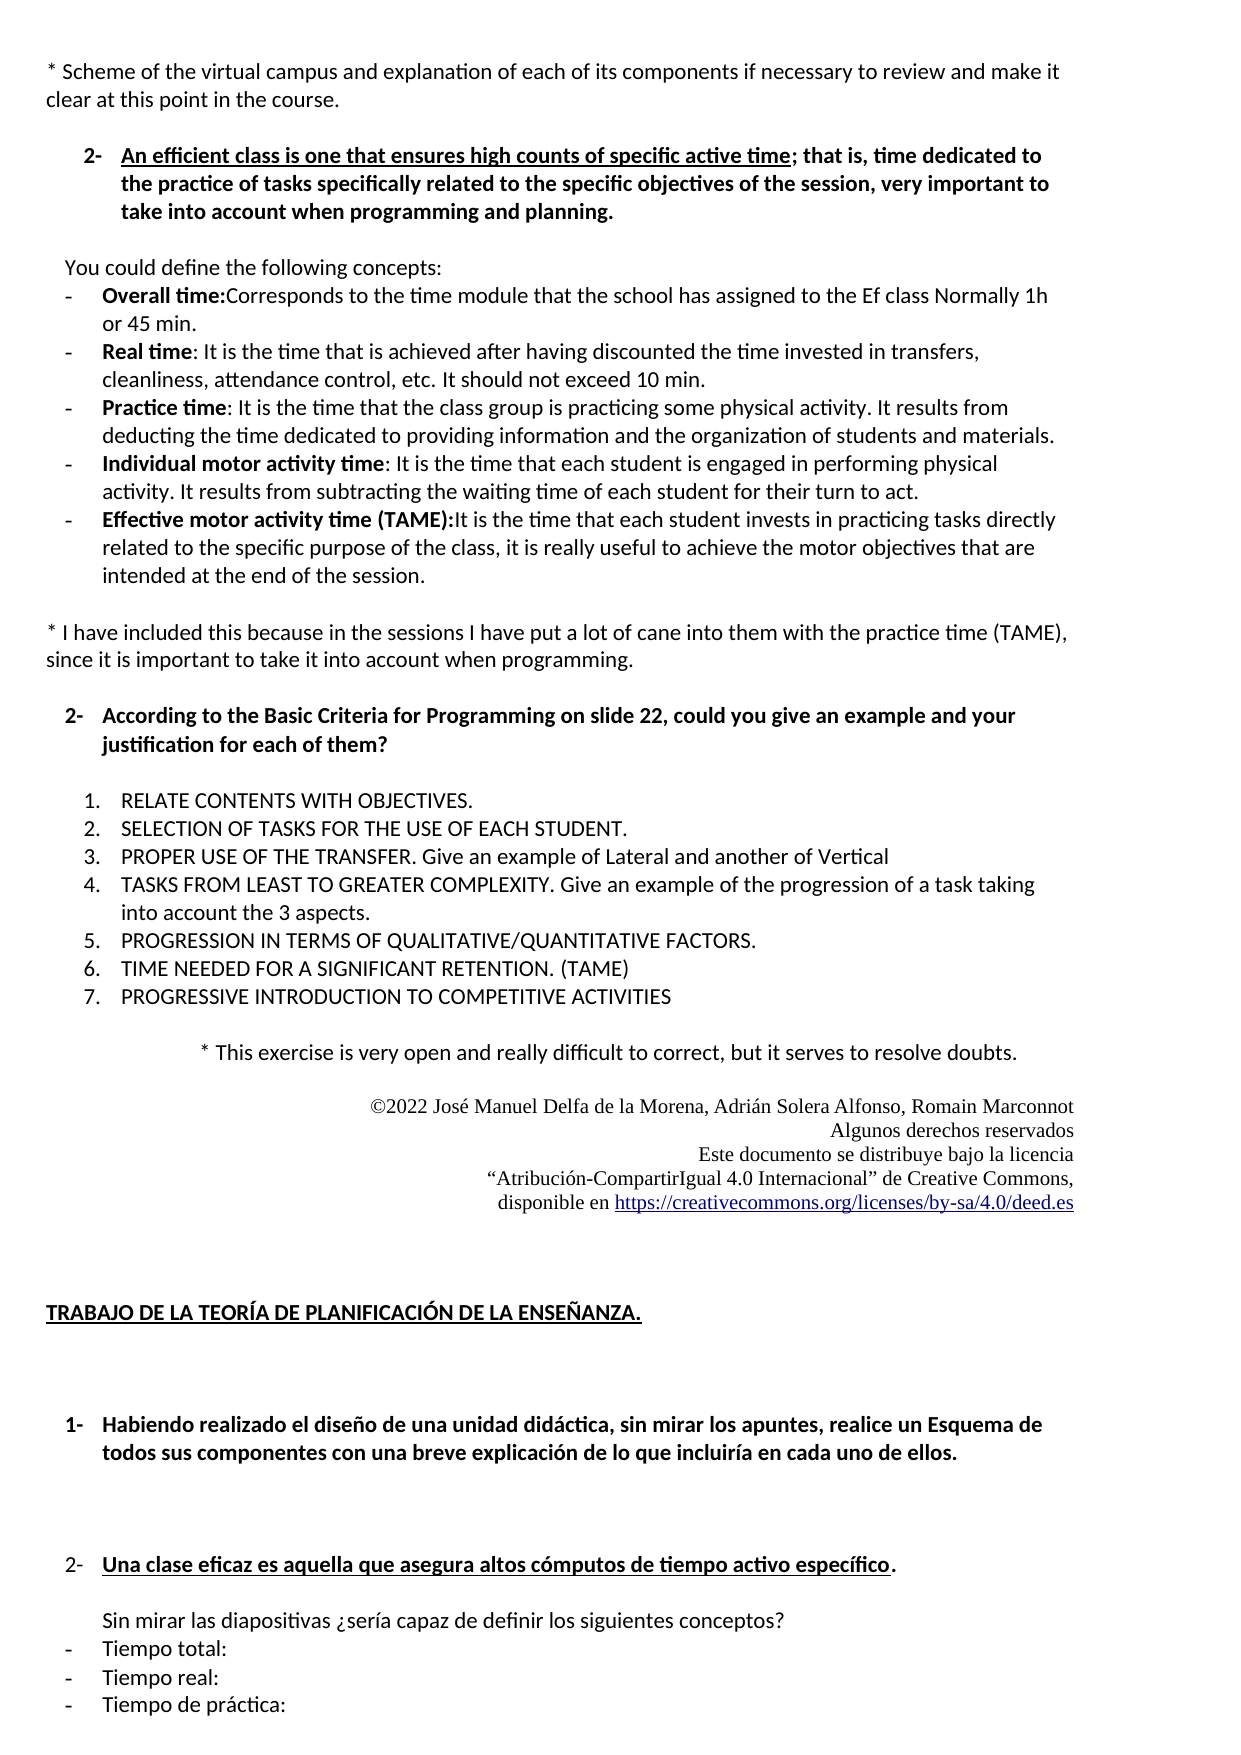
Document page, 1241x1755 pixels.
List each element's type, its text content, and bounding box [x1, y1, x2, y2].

list PROGRESSION IN TERMS OF QUALITATIVE/QUANTITATIVE FACTORS. [83, 926, 1074, 954]
list PROPER USE OF THE TRANSFER. Give an example of Lateral and another of Vertical [83, 842, 1074, 870]
list RELATE CONTENTS WITH OBJECTIVES. [83, 786, 1074, 814]
list An efficient class is one that ensures high counts of specific active time; that is, time dedicated to the practice of tasks specifically related to the specific objectives of the session, very important to take into account when programming and planning. [83, 141, 1074, 225]
list TIME NEEDED FOR A SIGNIFICANT RETENTION. (TAME) [83, 954, 1074, 982]
text ©2022 José Manuel Delfa de la Morena, Adrián Solera Alfonso, Romain Marconnot [46, 1094, 1074, 1118]
list According to the Basic Criteria for Programming on slide 22, could you give an example and your justification for each of them? [64, 702, 1074, 758]
text * Scheme of the virtual campus and explanation of each of its components if necessary to review and make it clear at this point in the course. [46, 57, 1074, 113]
list Practice time: It is the time that the class group is practicing some physical activity. It results from deducting the time dedicated to providing information and the organization of students and materials. [64, 393, 1074, 449]
list Tiempo de práctica: [64, 1691, 1074, 1719]
list PROGRESSIVE INTRODUCTION TO COMPETITIVE ACTIVITIES [83, 982, 1074, 1010]
text disponible en https://creativecommons.org/licenses/by-sa/4.0/deed.es [46, 1190, 1074, 1214]
text * I have included this because in the sessions I have put a lot of cane into them with the practice time (TAME), since it is important to take it into account when programming. [46, 618, 1074, 674]
list Real time: It is the time that is achieved after having discounted the time invested in transfers, cleanliness, attendance control, etc. It should not exceed 10 min. [64, 337, 1074, 393]
text TRABAJO DE LA TEORÍA DE PLANIFICACIÓN DE LA ENSEÑANZA. [46, 1298, 1074, 1326]
text Algunos derechos reservados [46, 1118, 1074, 1142]
list Overall time:Corresponds to the time module that the school has assigned to the Ef class Normally 1h or 45 min. [64, 281, 1074, 337]
list Una clase eficaz es aquella que asegura altos cómputos de tiempo activo específico. [64, 1551, 1074, 1578]
text Sin mirar las diapositivas ¿sería capaz de definir los siguientes conceptos? [64, 1607, 1074, 1634]
list Habiendo realizado el diseño de una unidad didáctica, sin mirar los apuntes, realice un Esquema de todos sus componentes con una breve explicación de lo que incluiría en cada uno de ellos. [64, 1410, 1074, 1466]
list SELECTION OF TASKS FOR THE USE OF EACH STUDENT. [83, 814, 1074, 842]
list Effective motor activity time (TAME):It is the time that each student invests in practicing tasks directly related to the specific purpose of the class, it is really useful to achieve the motor objectives that are intended at the end of the session. [64, 506, 1074, 589]
text Este documento se distribuye bajo la licencia [46, 1142, 1074, 1166]
text “Atribución-CompartirIgual 4.0 Internacional” de Creative Commons, [46, 1166, 1074, 1190]
list Tiempo real: [64, 1663, 1074, 1691]
text You could define the following concepts: [64, 253, 1074, 281]
text * This exercise is very open and really difficult to correct, but it serves to resolve doubts. [46, 1038, 1074, 1066]
list Tiempo total: [64, 1634, 1074, 1663]
list Individual motor activity time: It is the time that each student is engaged in performing physical activity. It results from subtracting the waiting time of each student for their turn to act. [64, 449, 1074, 506]
list TASKS FROM LEAST TO GREATER COMPLEXITY. Give an example of the progression of a task taking into account the 3 aspects. [83, 870, 1074, 926]
